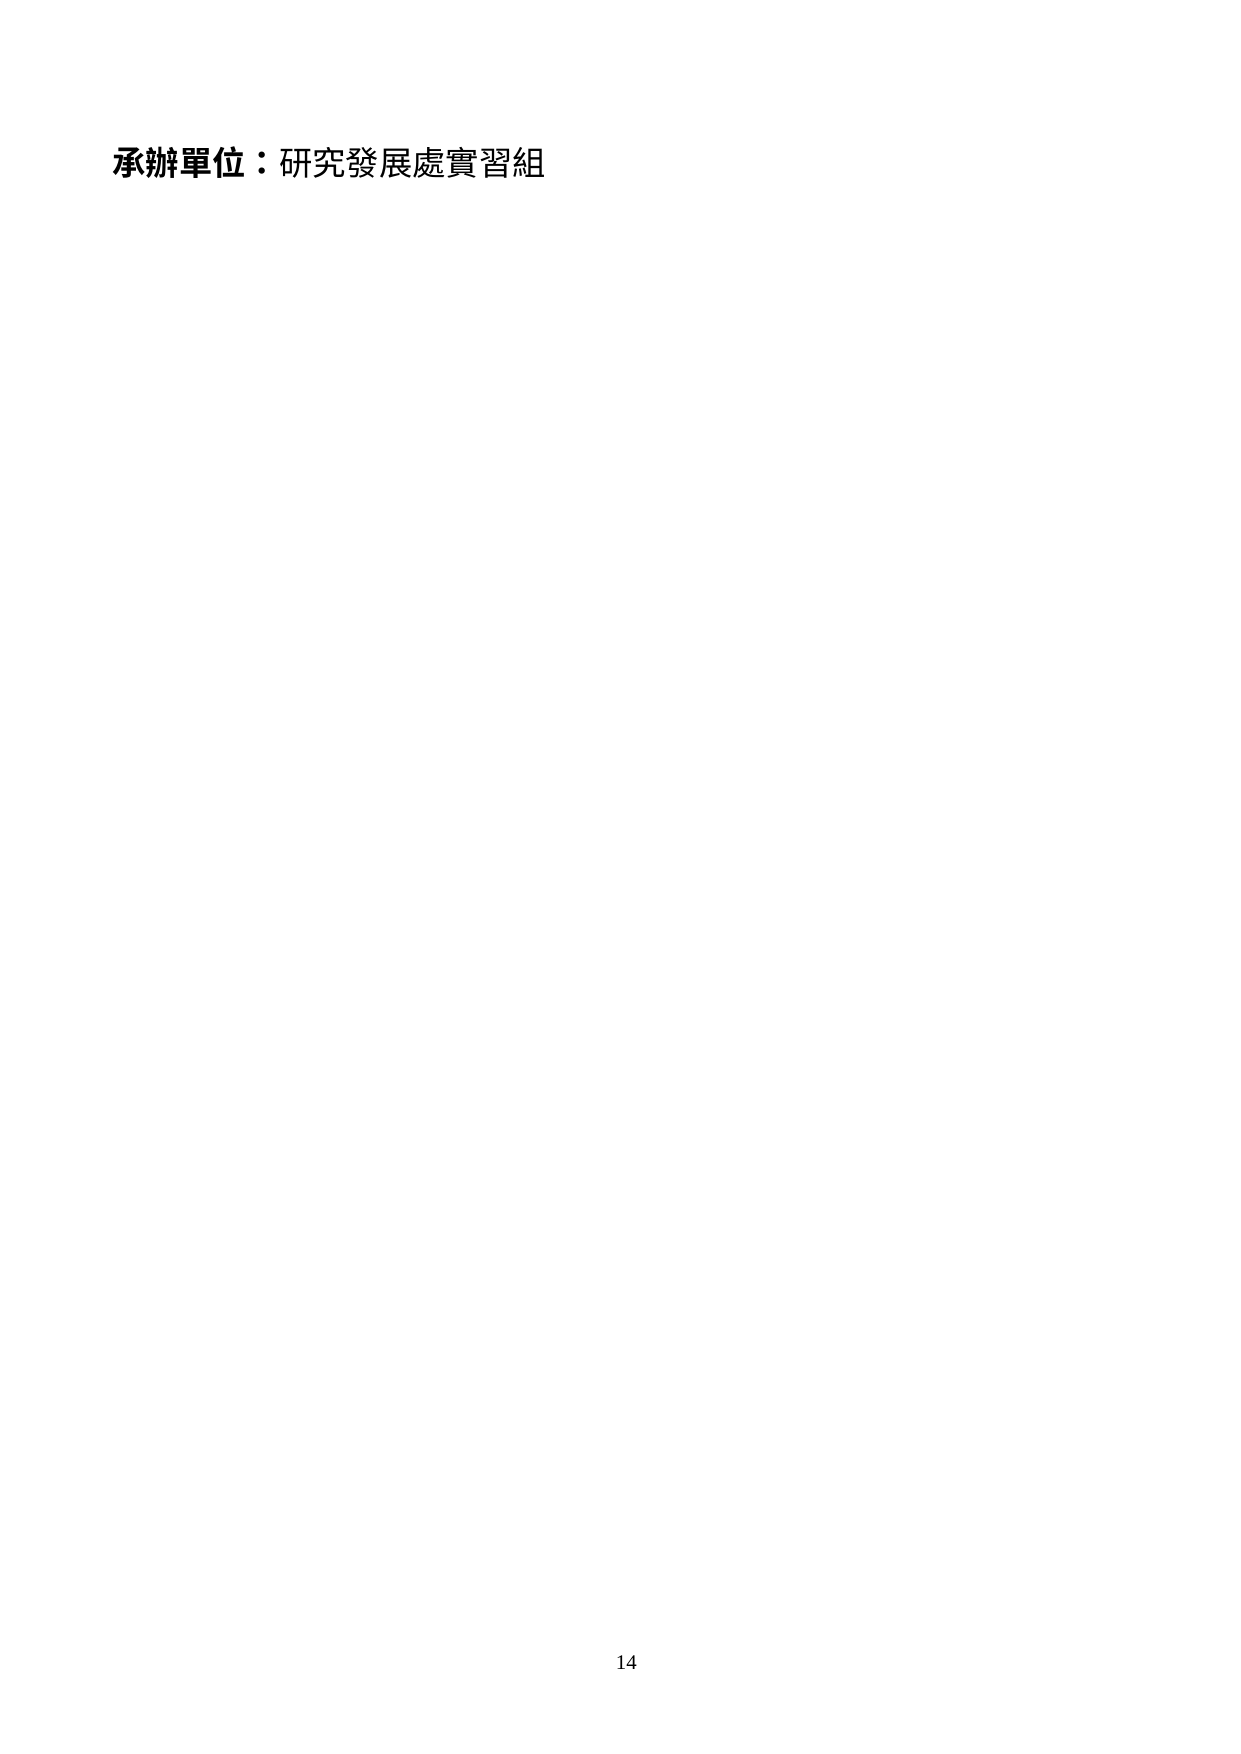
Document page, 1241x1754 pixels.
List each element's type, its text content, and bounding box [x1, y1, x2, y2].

text 承辦單位：研究發展處實習組 [112, 119, 1140, 182]
